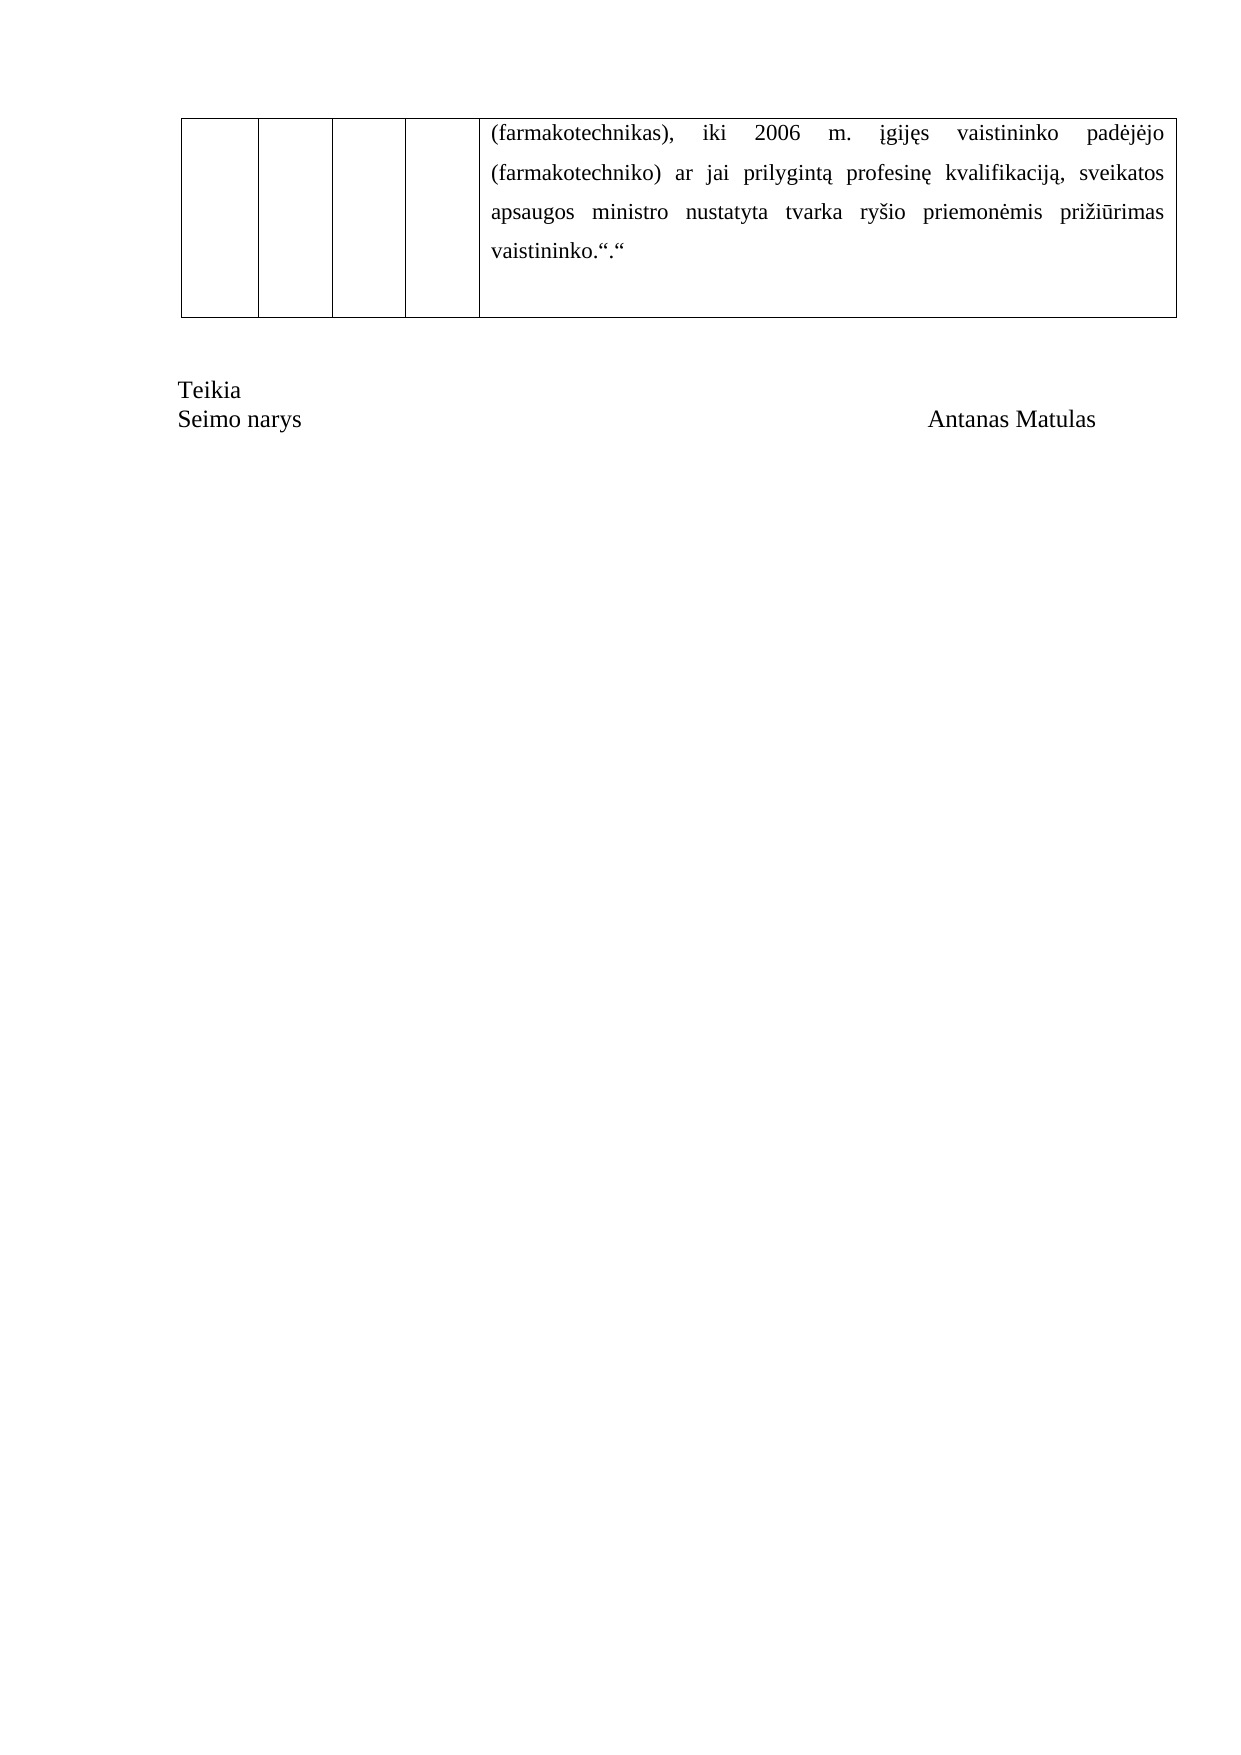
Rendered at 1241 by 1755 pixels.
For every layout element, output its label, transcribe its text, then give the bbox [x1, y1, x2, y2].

table_cell [182, 119, 258, 317]
table_cell (farmakotechnikas), iki 2006 m. įgijęs vaistininko padėjėjo (farmakotechniko) ar jai prilygintą profesinę kvalifikaciją, sveikatos apsaugos ministro nustatyta tvarka ryšio priemonėmis prižiūrimas vaistininko.“.“ [480, 119, 1176, 317]
table_cell [406, 119, 479, 317]
text Teikia [177, 375, 1181, 404]
text Seimo narys Antanas Matulas [177, 404, 1181, 433]
table_cell [259, 119, 332, 317]
table_cell [333, 119, 405, 317]
